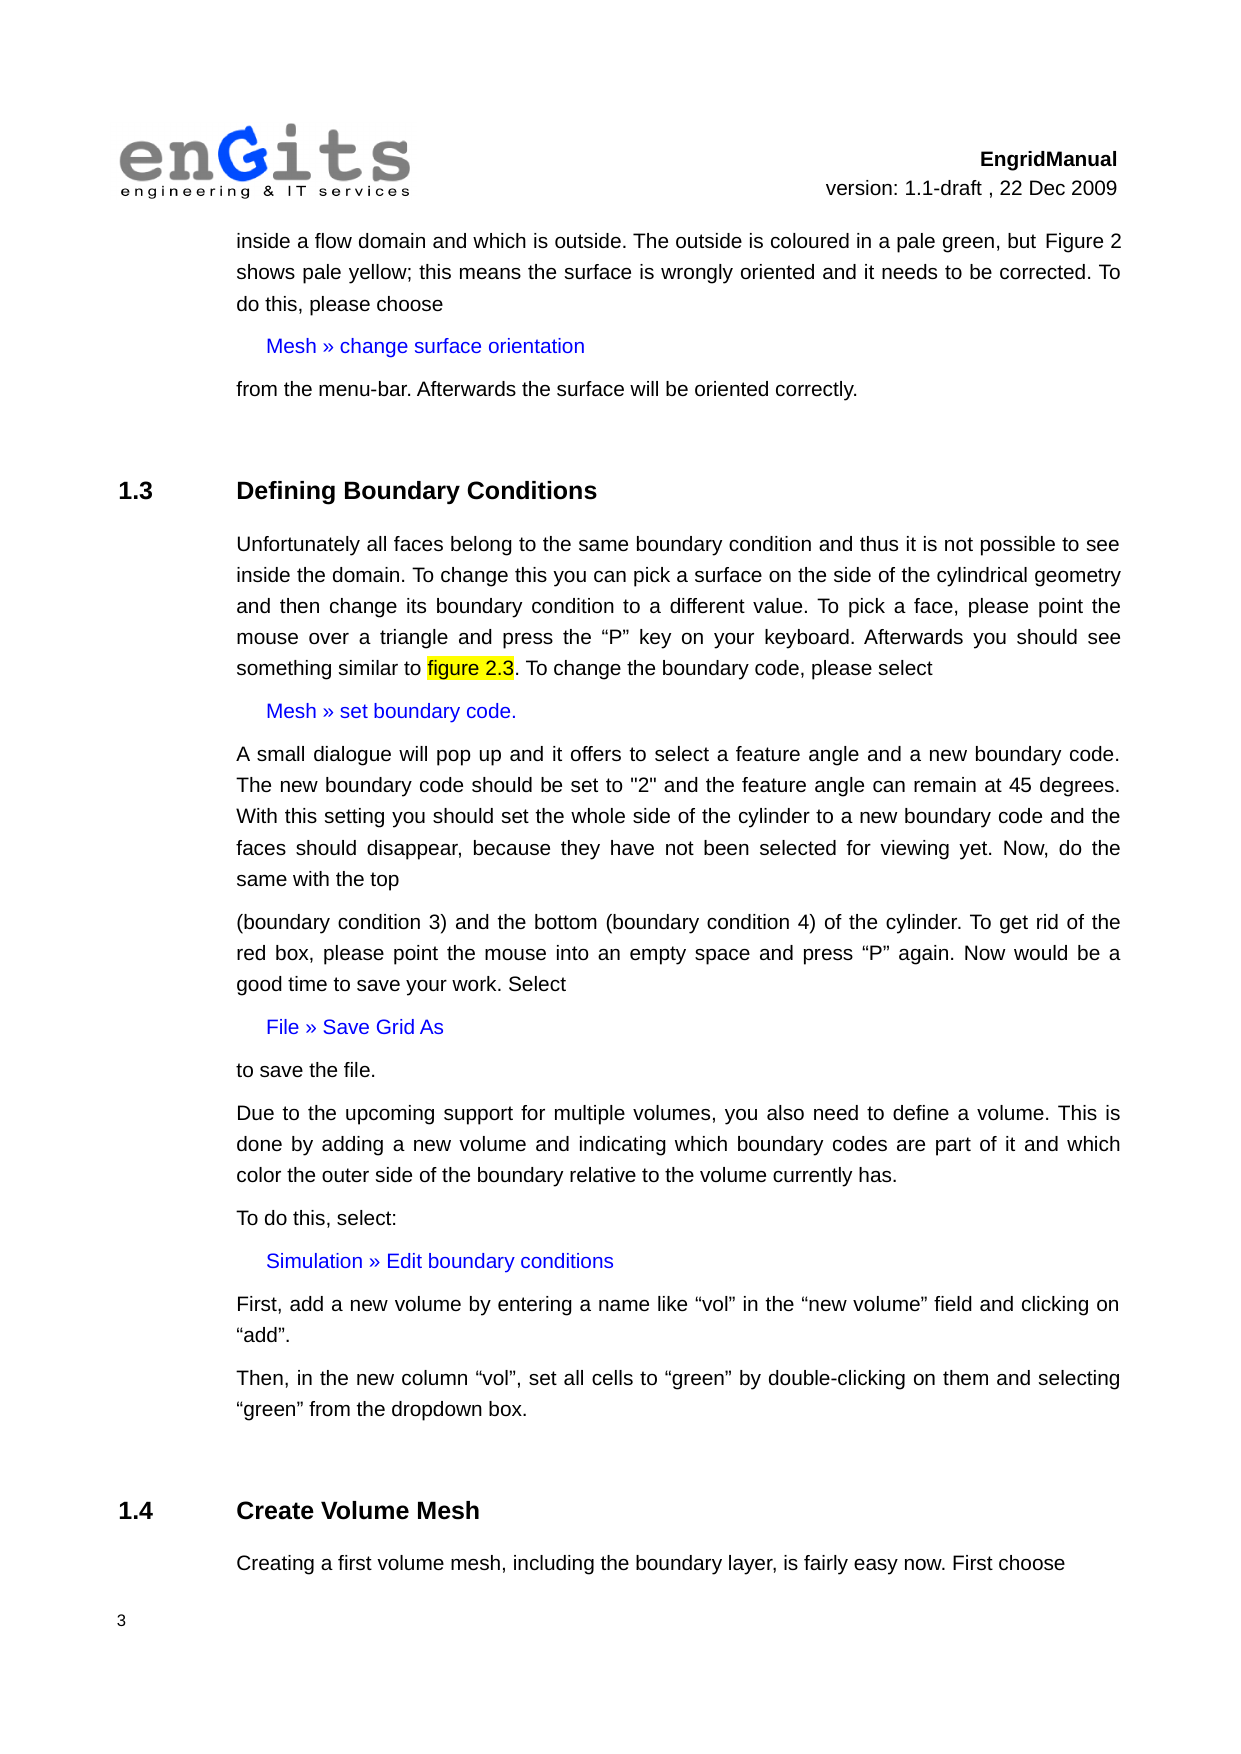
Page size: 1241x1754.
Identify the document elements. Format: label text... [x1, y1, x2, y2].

text Simulation » Edit boundary conditions [266, 1249, 1122, 1273]
text Unfortunately all faces belong to the same boundary condition and thus it is not possible to see inside the domain. To change this you can pick a surface on the side of the cylindrical geometry and then change its boundary condition to a different value. To pick a face, please point the mouse over a triangle and press the “P” key on your keyboard. Afterwards you should see something similar to ﬁgure 2.3. To change the boundary code, please select [236, 532, 1122, 680]
text Mesh » set boundary code. [266, 699, 1122, 723]
text Creating a first volume mesh, including the boundary layer, is fairly easy now. First choose [236, 1551, 1122, 1575]
subtitle Defining Boundary Conditions [118, 476, 1122, 505]
subtitle Create Volume Mesh [118, 1496, 1122, 1524]
text Mesh » change surface orientation [266, 334, 1122, 358]
text To do this, select: [236, 1206, 1122, 1230]
text (boundary condition 3) and the bottom (boundary condition 4) of the cylinder. To get rid of the red box, please point the mouse into an empty space and press “P” again. Now would be a good time to save your work. Select [236, 909, 1122, 996]
text from the menu-bar. Afterwards the surface will be oriented correctly. [236, 377, 1122, 401]
text inside a flow domain and which is outside. The outside is coloured in a pale green, but Figure 2 shows pale yellow; this means the surface is wrongly oriented and it needs to be corrected. To do this, please choose [236, 229, 1122, 315]
text First, add a new volume by entering a name like “vol” in the “new volume” field and clicking on “add”. [236, 1292, 1122, 1347]
text Due to the upcoming support for multiple volumes, you also need to define a volume. This is done by adding a new volume and indicating which boundary codes are part of it and which color the outer side of the boundary relative to the volume currently has. [236, 1101, 1122, 1187]
text to save the file. [236, 1058, 1122, 1082]
text File » Save Grid As [266, 1015, 1122, 1039]
picture [110, 122, 418, 200]
text A small dialogue will pop up and it offers to select a feature angle and a new boundary code. The new boundary code should be set to "2" and the feature angle can remain at 45 degrees. With this setting you should set the whole side of the cylinder to a new boundary code and the faces should disappear, because they have not been selected for viewing yet. Now, do the same with the top [236, 742, 1122, 891]
text Then, in the new column “vol”, set all cells to “green” by double-clicking on them and selecting “green” from the dropdown box. [236, 1366, 1122, 1421]
